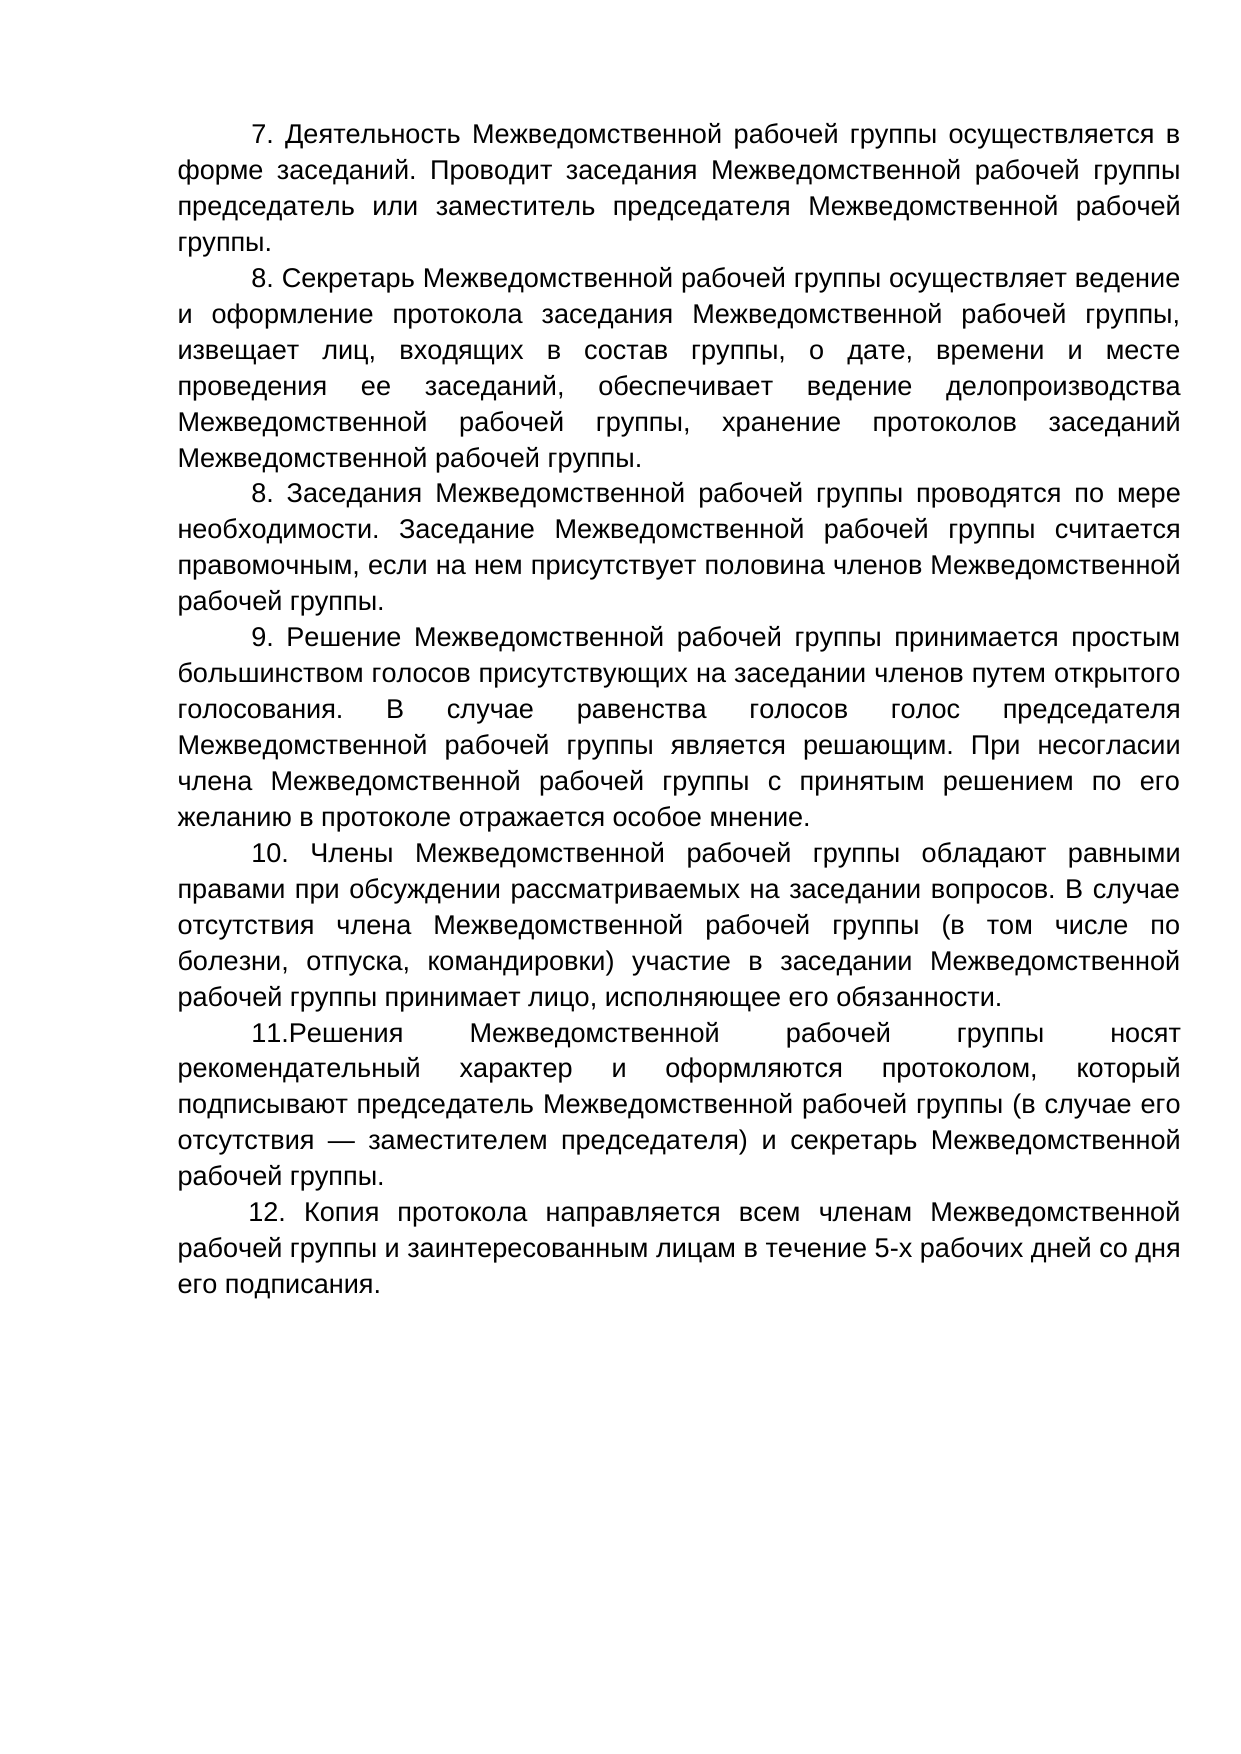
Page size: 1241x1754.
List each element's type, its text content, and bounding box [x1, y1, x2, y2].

text 8. Секретарь Межведомственной рабочей группы осуществляет ведение и оформление протокола заседания Межведомственной рабочей группы, извещает лиц, входящих в состав группы, о дате, времени и месте проведения ее заседаний, обеспечивает ведение делопроизводства Межведомственной рабочей группы, хранение протоколов заседаний Межведомственной рабочей группы. [177, 262, 1181, 473]
text 10. Члены Межведомственной рабочей группы обладают равными правами при обсуждении рассматриваемых на заседании вопросов. В случае отсутствия члена Межведомственной рабочей группы (в том числе по болезни, отпуска, командировки) участие в заседании Межведомственной рабочей группы принимает лицо, исполняющее его обязанности. [177, 837, 1181, 1012]
text 12. Копия протокола направляется всем членам Межведомственной рабочей группы и заинтересованным лицам в течение 5-х рабочих дней со дня его подписания. [177, 1196, 1181, 1299]
text 8. Заседания Межведомственной рабочей группы проводятся по мере необходимости. Заседание Межведомственной рабочей группы считается правомочным, если на нем присутствует половина членов Межведомственной рабочей группы. [177, 477, 1181, 617]
text 11.Решения Межведомственной рабочей группы носят рекомендательный характер и оформляются протоколом, который подписывают председатель Межведомственной рабочей группы (в случае его отсутствия — заместителем председателя) и секретарь Межведомственной рабочей группы. [177, 1017, 1181, 1192]
text 7. Деятельность Межведомственной рабочей группы осуществляется в форме заседаний. Проводит заседания Межведомственной рабочей группы председатель или заместитель председателя Межведомственной рабочей группы. [177, 118, 1181, 257]
text 9. Решение Межведомственной рабочей группы принимается простым большинством голосов присутствующих на заседании членов путем открытого голосования. В случае равенства голосов голос председателя Межведомственной рабочей группы является решающим. При несогласии члена Межведомственной рабочей группы с принятым решением по его желанию в протоколе отражается особое мнение. [177, 621, 1181, 832]
